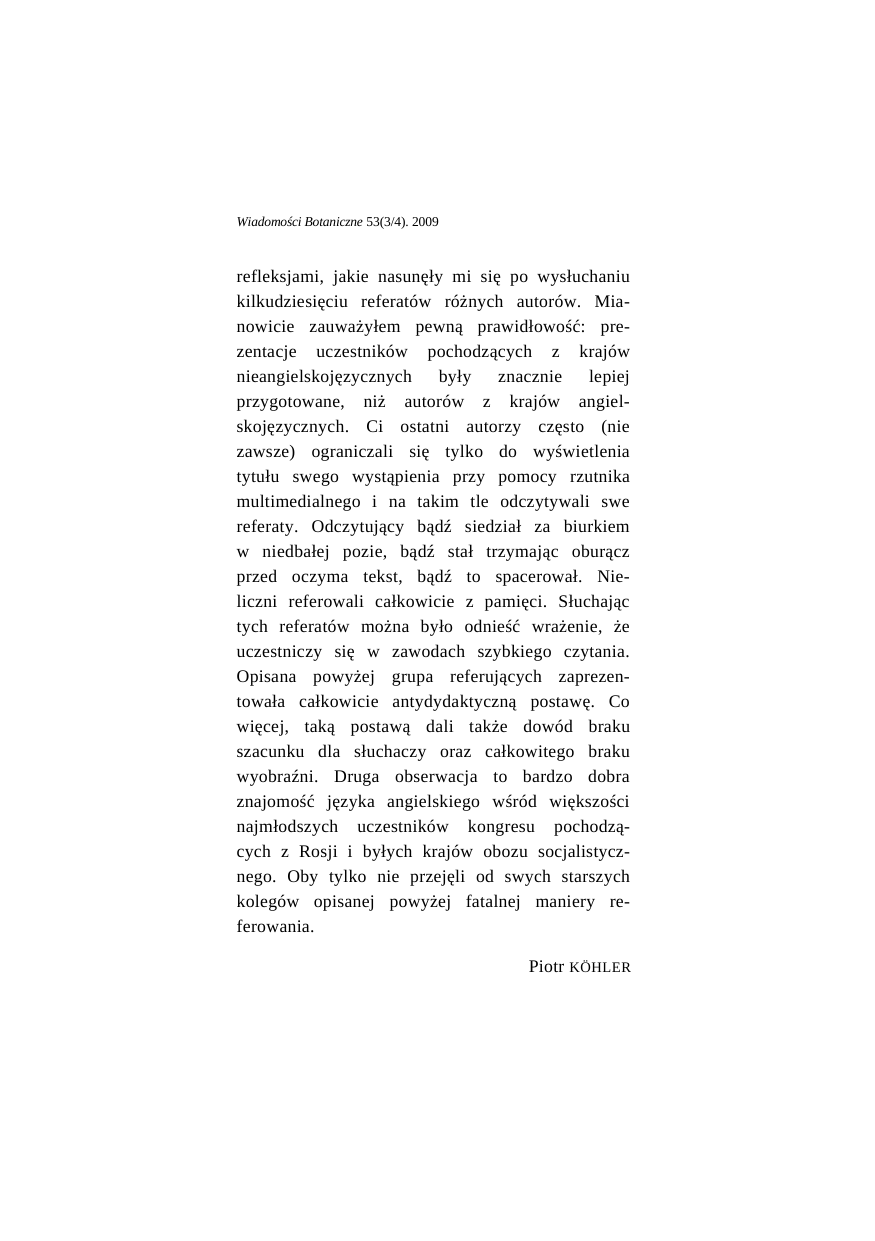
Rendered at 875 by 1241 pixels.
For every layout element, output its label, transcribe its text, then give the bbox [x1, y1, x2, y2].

text refleksjami, jakie nasunęły mi się po wysłuchaniu kilkudziesięciu referatów różnych autorów. Mia- nowicie zauważyłem pewną prawidłowość: pre- zentacje uczestników pochodzących z krajów nieangielskojęzycznych były znacznie lepiej przygotowane, niż autorów z krajów angiel- skojęzycznych. Ci ostatni autorzy często (nie zawsze) ograniczali się tylko do wyświetlenia tytułu swego wystąpienia przy pomocy rzutnika multimedialnego i na takim tle odczytywali swe referaty. Odczytujący bądź siedział za biurkiem w niedbałej pozie, bądź stał trzymając oburącz przed oczyma tekst, bądź to spacerował. Nie- liczni referowali całkowicie z pamięci. Słuchając tych referatów można było odnieść wrażenie, że uczestniczy się w zawodach szybkiego czytania. Opisana powyżej grupa referujących zaprezen- towała całkowicie antydydaktyczną postawę. Co więcej, taką postawą dali także dowód braku szacunku dla słuchaczy oraz całkowitego braku wyobraźni. Druga obserwacja to bardzo dobra znajomość języka angielskiego wśród większości najmłodszych uczestników kongresu pochodzą- cych z Rosji i byłych krajów obozu socjalistycz- nego. Oby tylko nie przejęli od swych starszych kolegów opisanej powyżej fatalnej maniery re- ferowania. [236, 262, 631, 937]
text Piotr KÖHLER [234, 958, 631, 976]
text Wiadomości Botaniczne 53(3/4). 2009 [236, 216, 439, 229]
